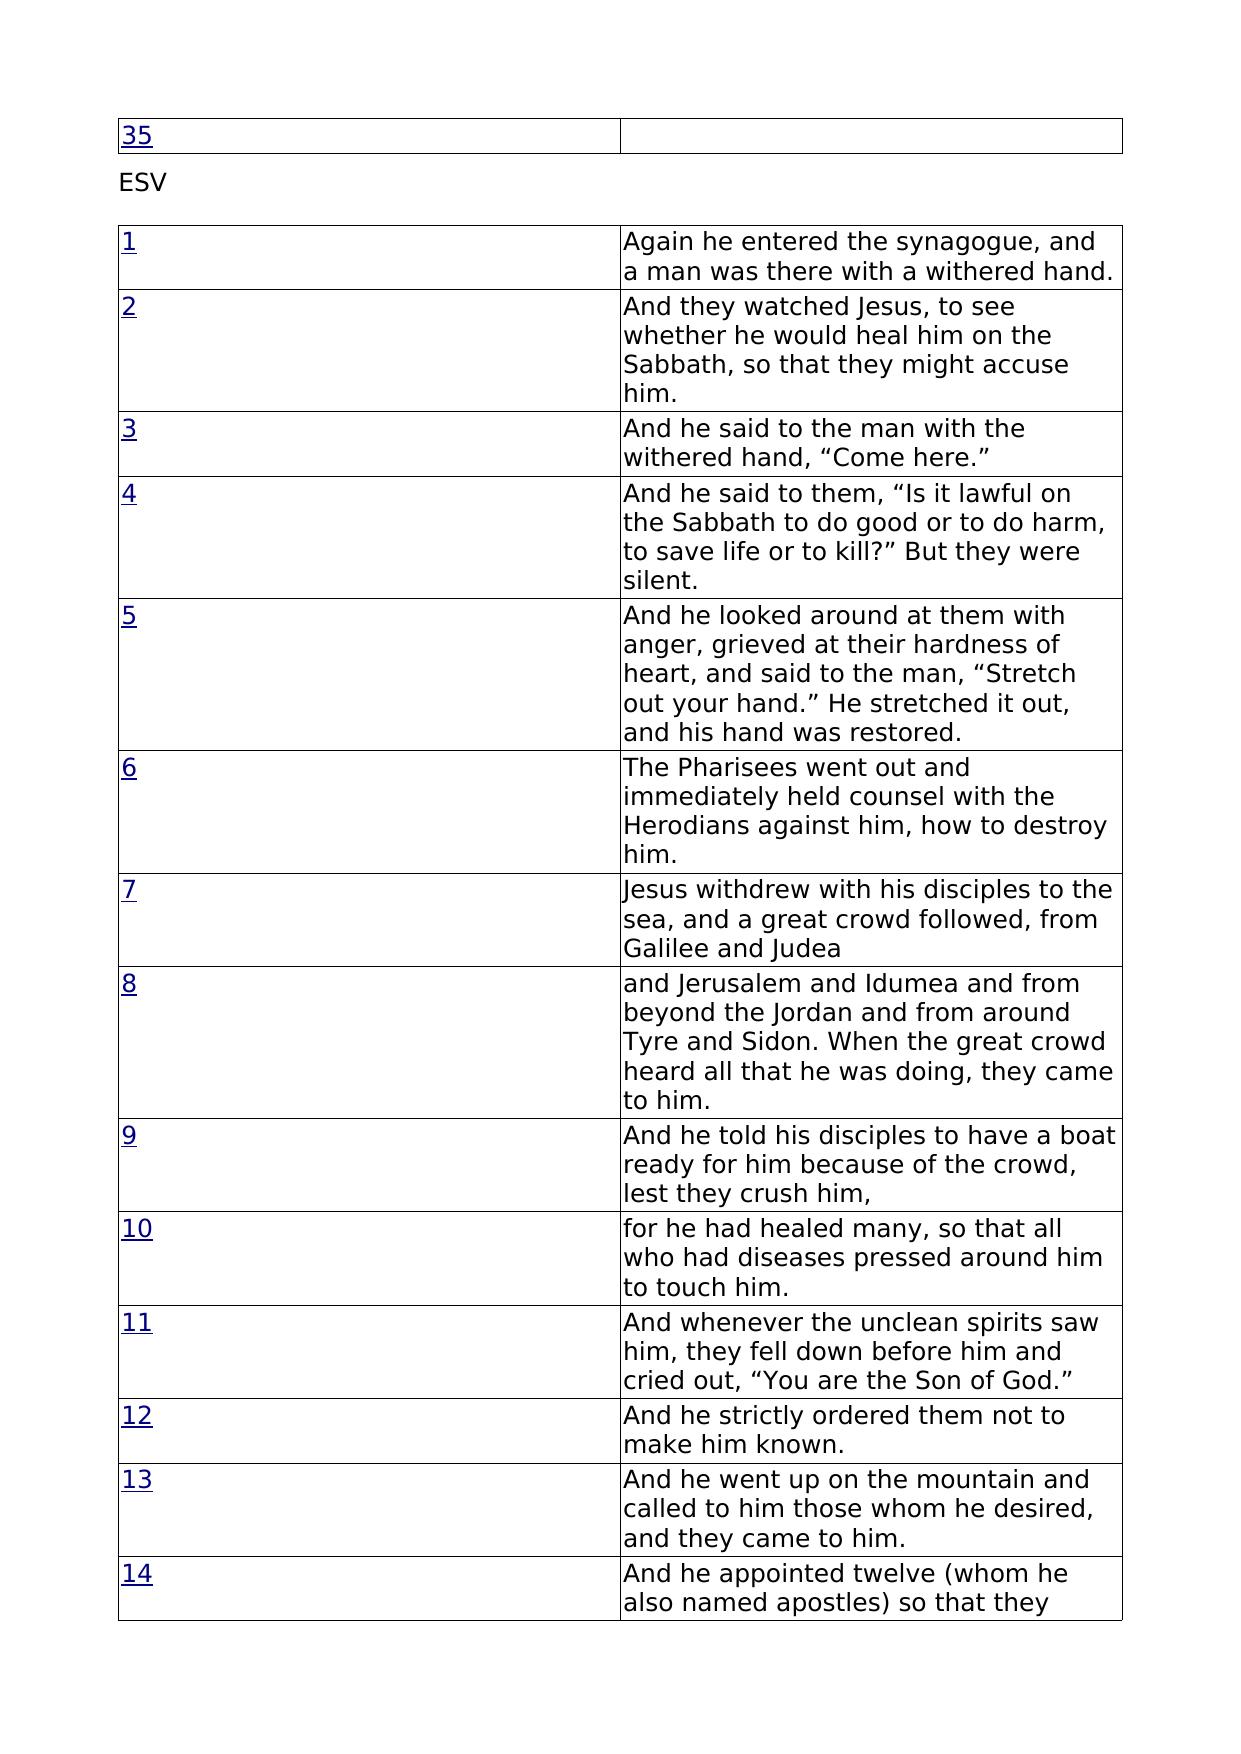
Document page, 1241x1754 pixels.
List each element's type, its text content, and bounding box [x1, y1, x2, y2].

table_cell And he looked around at them with anger, grieved at their hardness of heart, and said to the man, “Stretch out your hand.” He stretched it out, and his hand was restored. [621, 599, 1122, 750]
table_cell 35 [119, 119, 620, 153]
table_cell And they watched Jesus, to see whether he would heal him on the Sabbath, so that they might accuse him. [621, 290, 1122, 411]
table_cell 6 [119, 751, 620, 873]
table_cell And he went up on the mountain and called to him those whom he desired, and they came to him. [621, 1464, 1122, 1556]
table_cell And he said to the man with the withered hand, “Come here.” [621, 412, 1122, 476]
table_cell 5 [119, 599, 620, 750]
table_cell 14 [119, 1557, 620, 1620]
table_cell 12 [119, 1399, 620, 1462]
table_cell And he appointed twelve (whom he also named apostles) so that they [621, 1557, 1122, 1620]
table_cell [621, 119, 1122, 153]
table_cell 8 [119, 967, 620, 1118]
text ESV [118, 168, 1122, 197]
table_cell And he strictly ordered them not to make him known. [621, 1399, 1122, 1462]
table_cell 7 [119, 874, 620, 966]
table_cell 2 [119, 290, 620, 411]
table_header Again he entered the synagogue, and a man was there with a withered hand. [621, 226, 1122, 289]
table_cell 10 [119, 1212, 620, 1305]
table_cell 9 [119, 1119, 620, 1211]
table_cell for he had healed many, so that all who had diseases pressed around him to touch him. [621, 1212, 1122, 1305]
table_cell And he told his disciples to have a boat ready for him because of the crowd, lest they crush him, [621, 1119, 1122, 1211]
table_cell And he said to them, “Is it lawful on the Sabbath to do good or to do harm, to save life or to kill?” But they were silent. [621, 477, 1122, 598]
table_header 1 [119, 226, 620, 289]
table_cell 11 [119, 1306, 620, 1398]
table_cell 3 [119, 412, 620, 476]
table_cell 13 [119, 1464, 620, 1556]
table_cell The Pharisees went out and immediately held counsel with the Herodians against him, how to destroy him. [621, 751, 1122, 873]
table_cell Jesus withdrew with his disciples to the sea, and a great crowd followed, from Galilee and Judea [621, 874, 1122, 966]
table_cell 4 [119, 477, 620, 598]
table_cell And whenever the unclean spirits saw him, they fell down before him and cried out, “You are the Son of God.” [621, 1306, 1122, 1398]
table_cell and Jerusalem and Idumea and from beyond the Jordan and from around Tyre and Sidon. When the great crowd heard all that he was doing, they came to him. [621, 967, 1122, 1118]
